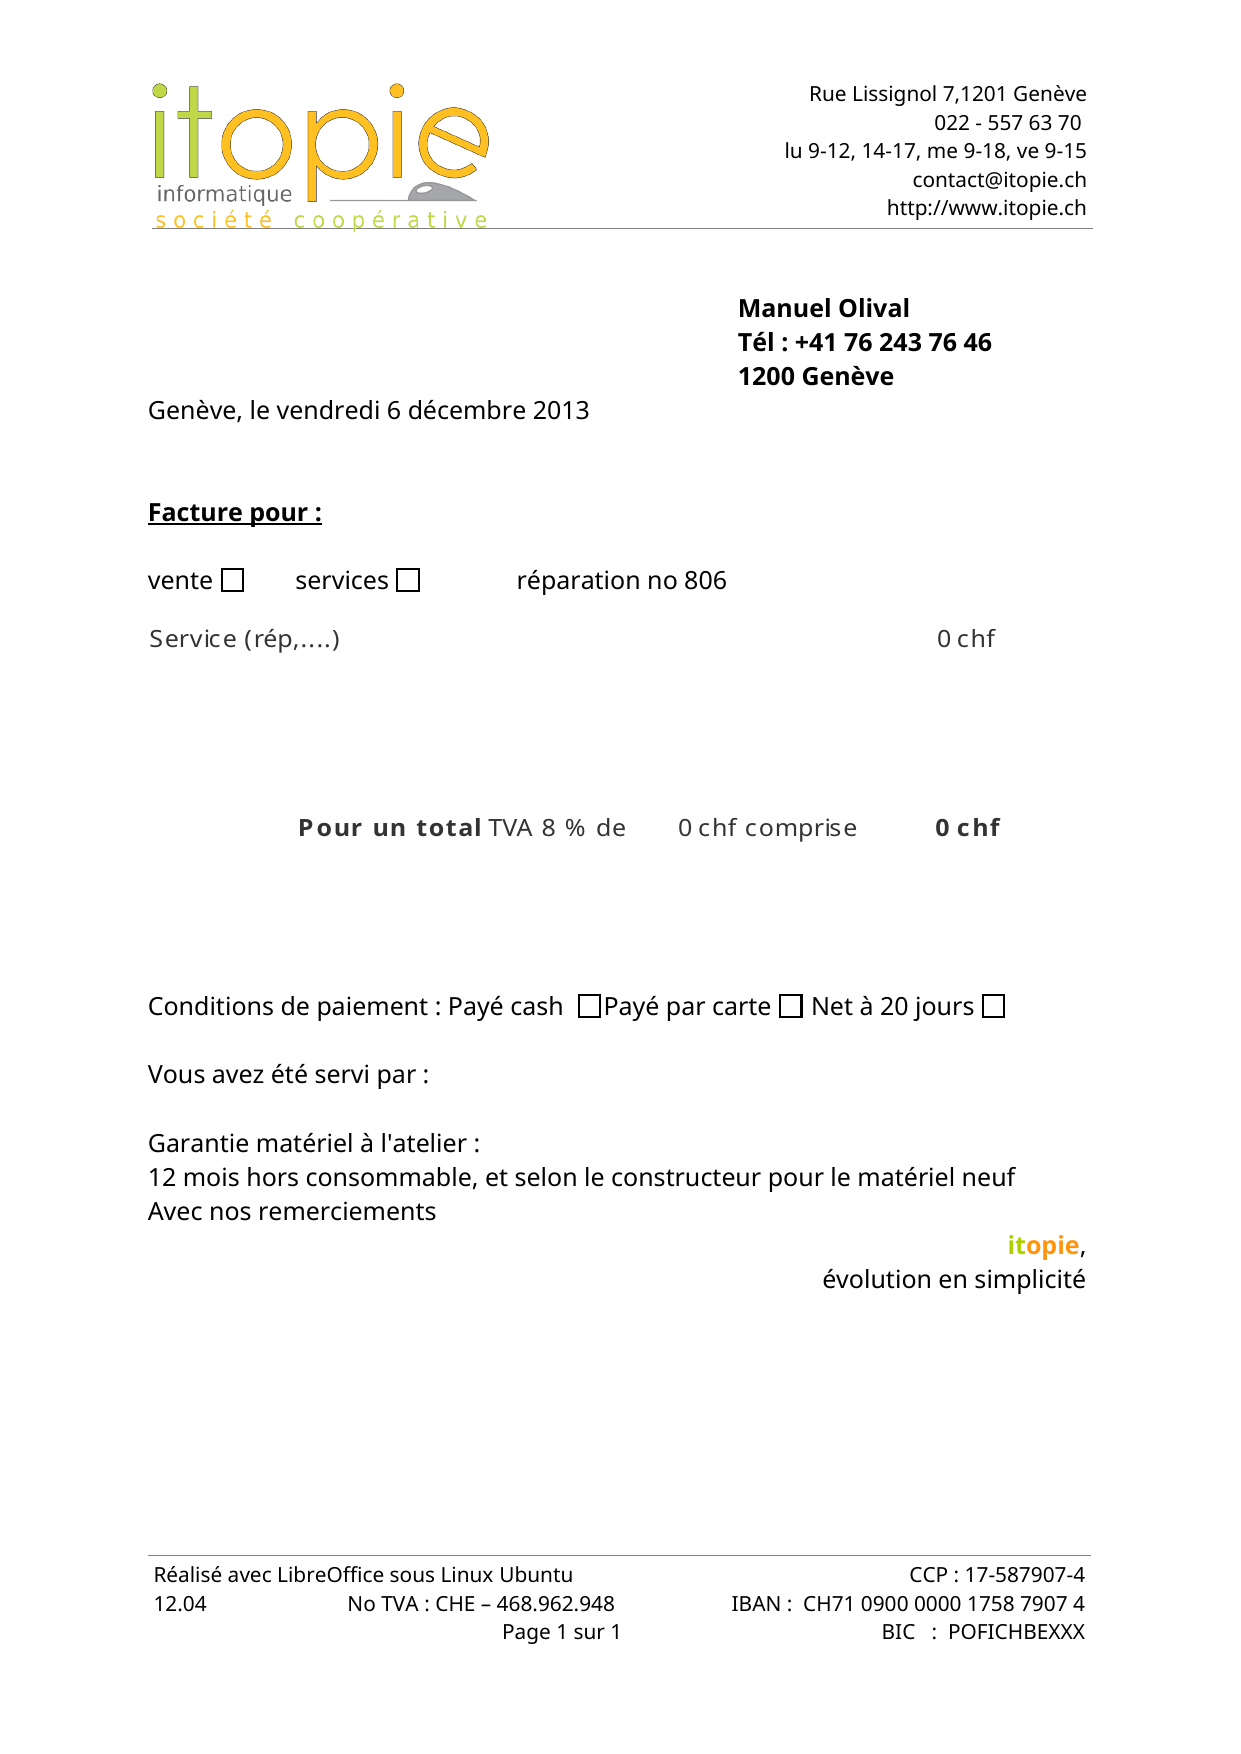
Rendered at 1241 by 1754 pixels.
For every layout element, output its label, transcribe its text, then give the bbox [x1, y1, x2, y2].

text Garantie matériel à l'atelier : [148, 1125, 1093, 1159]
text Tél : +41 76 243 76 46 [148, 324, 1093, 358]
text Manuel Olival [148, 290, 1093, 324]
text évolution en simplicité [148, 1262, 1093, 1296]
text 12 mois hors consommable, et selon le constructeur pour le matériel neuf [148, 1159, 1093, 1193]
text Facture pour : [148, 495, 1093, 529]
text 1200 Genève [148, 358, 1093, 392]
text Avec nos remerciements [148, 1193, 1093, 1227]
text Genève, le vendredi 6 décembre 2013 [148, 392, 1093, 427]
text Vous avez été servi par : [148, 1057, 1093, 1091]
text Conditions de paiement : Payé cash Payé par carte Net à 20 jours [148, 989, 1093, 1023]
text vente services réparation no 806 [148, 563, 1093, 597]
text itopie, [148, 1227, 1093, 1262]
picture [138, 72, 500, 244]
